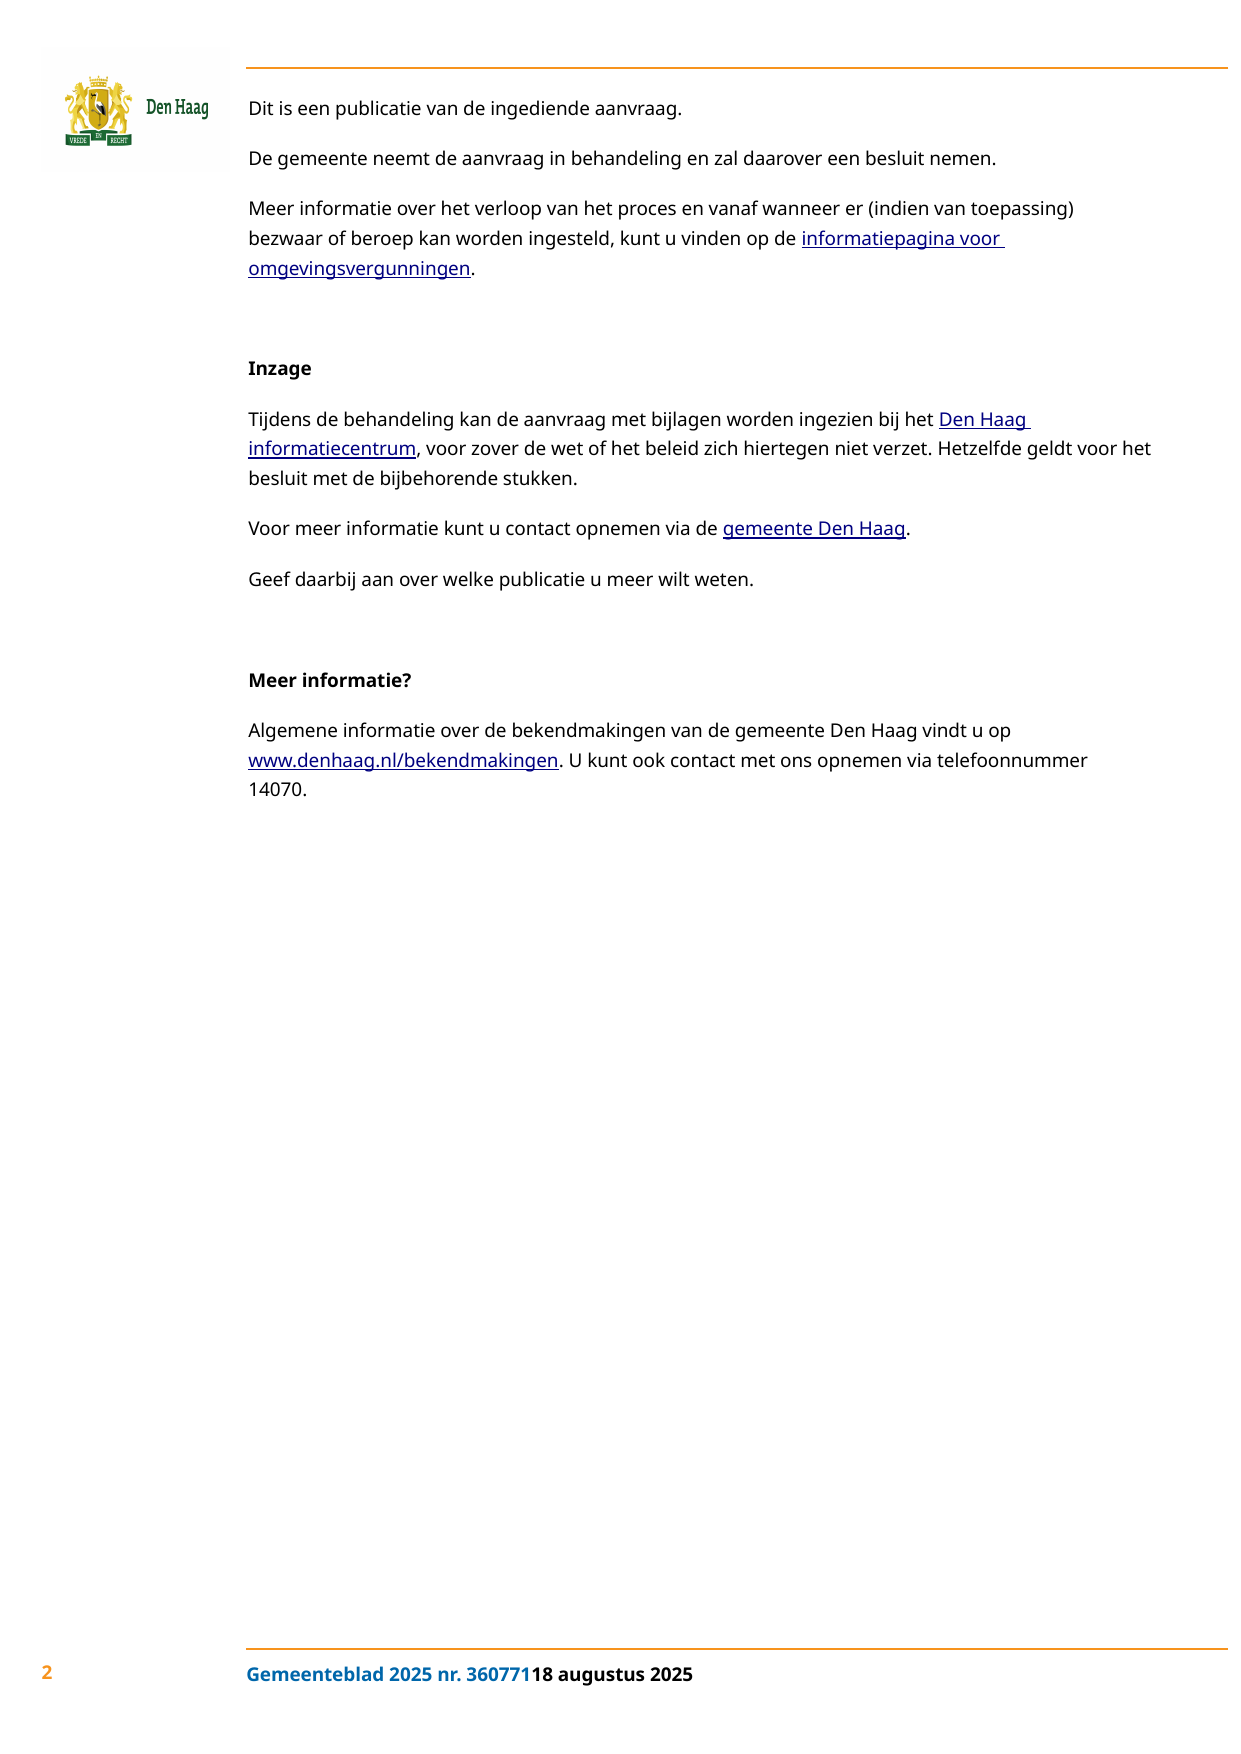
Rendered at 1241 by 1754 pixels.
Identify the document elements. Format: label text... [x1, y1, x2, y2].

text Meer informatie? [248, 667, 1152, 693]
text Meer informatie over het verloop van het proces en vanaf wanneer er (indien van toepassing) bezwaar of beroep kan worden ingesteld, kunt u vinden op de informatiepagina voor omgevingsvergunningen. [248, 196, 1152, 281]
picture [41, 47, 231, 172]
text Geef daarbij aan over welke publicatie u meer wilt weten. [248, 566, 1152, 592]
text Inzage [248, 356, 1152, 381]
text Tijdens de behandeling kan de aanvraag met bijlagen worden ingezien bij het Den Haag informatiecentrum, voor zover de wet of het beleid zich hiertegen niet verzet. Hetzelfde geldt voor het besluit met de bijbehorende stukken. [248, 406, 1152, 491]
text Algemene informatie over de bekendmakingen van de gemeente Den Haag vindt u op www.denhaag.nl/bekendmakingen. U kunt ook contact met ons opnemen via telefoonnummer 14070. [248, 717, 1152, 802]
text Dit is een publicatie van de ingediende aanvraag. [248, 95, 1152, 121]
text Voor meer informatie kunt u contact opnemen via de gemeente Den Haag. [248, 516, 1152, 541]
text De gemeente neemt de aanvraag in behandeling en zal daarover een besluit nemen. [248, 145, 1152, 171]
